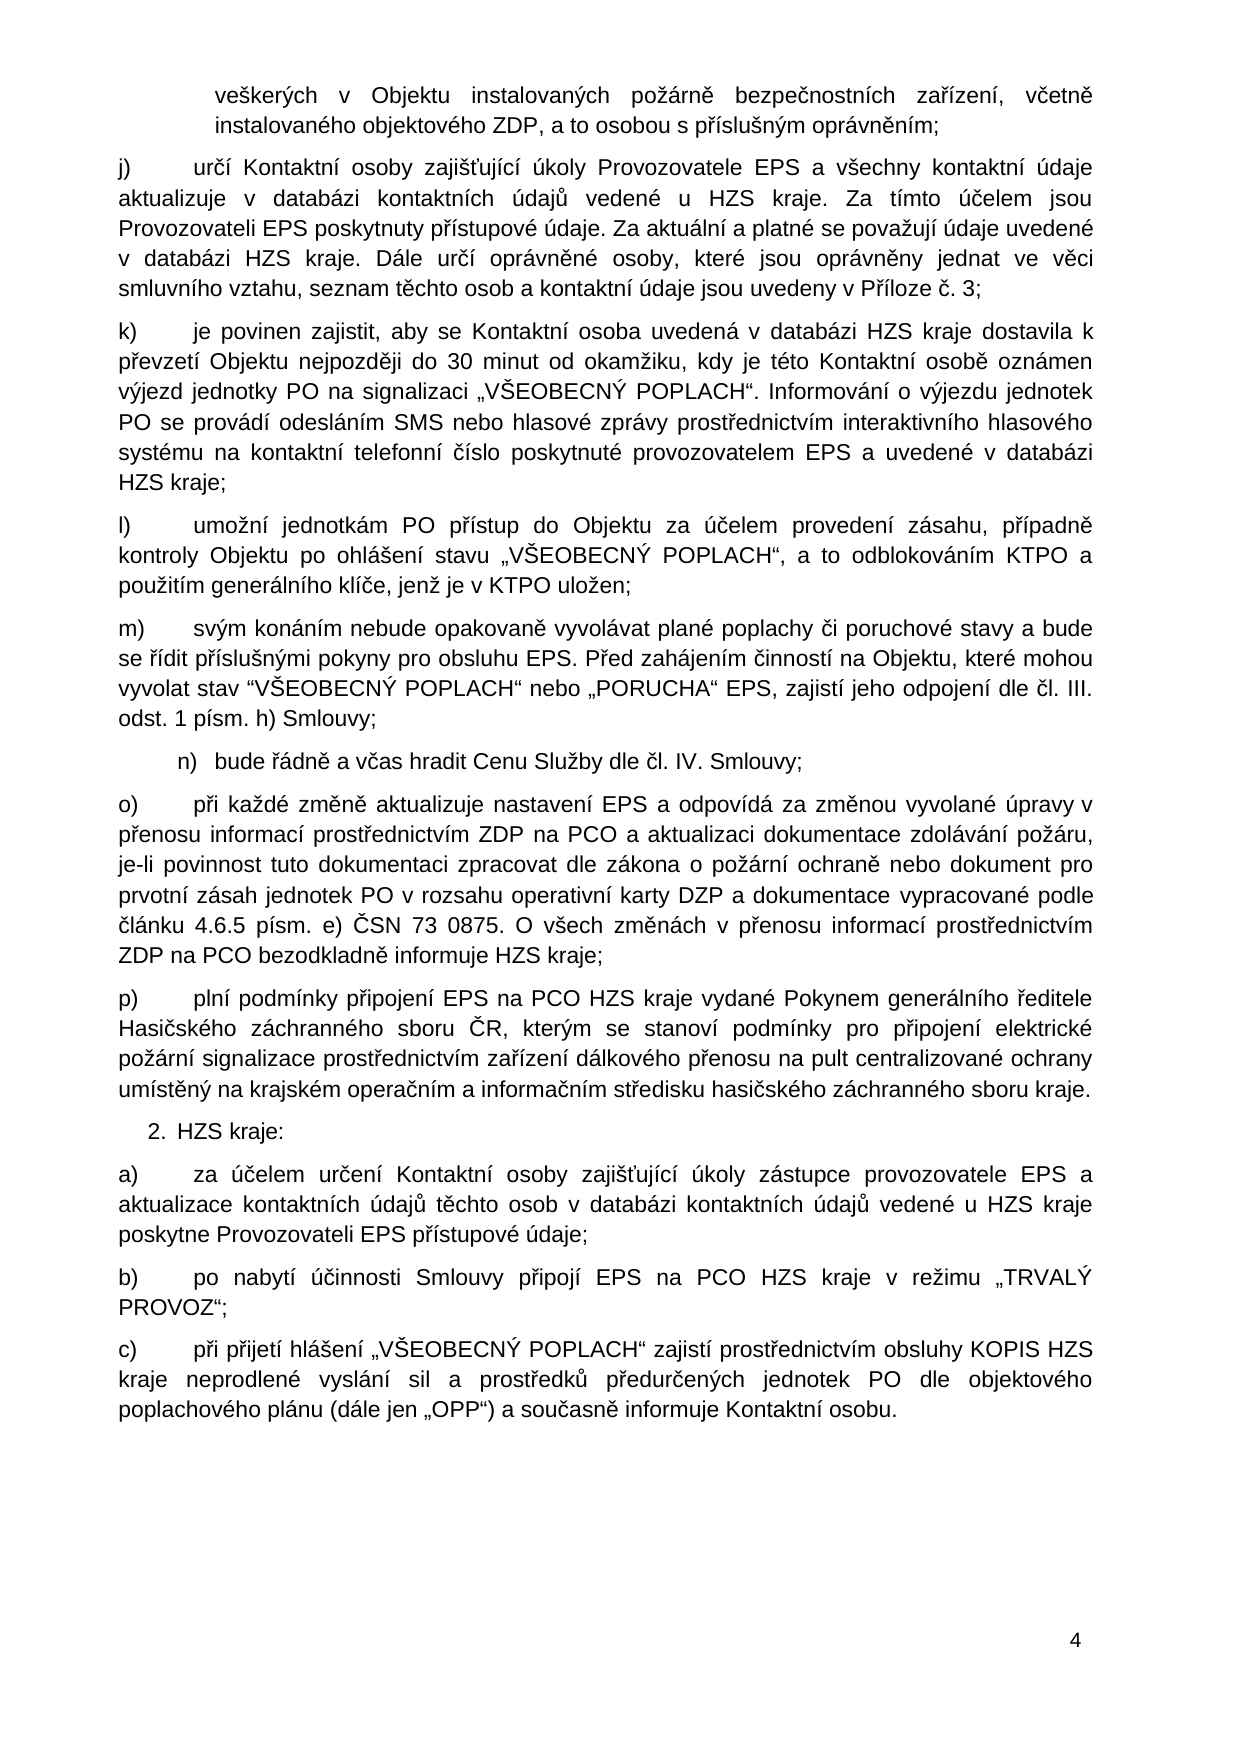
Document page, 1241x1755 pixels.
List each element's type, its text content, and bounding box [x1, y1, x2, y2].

list za účelem určení Kontaktní osoby zajišťující úkoly zástupce provozovatele EPS a aktualizace kontaktních údajů těchto osob v databázi kontaktních údajů vedené u HZS kraje poskytne Provozovateli EPS přístupové údaje; [118, 1161, 1093, 1247]
list po nabytí účinnosti Smlouvy připojí EPS na PCO HZS kraje v režimu „TRVALÝ PROVOZ“; [118, 1263, 1093, 1320]
list plní podmínky připojení EPS na PCO HZS kraje vydané Pokynem generálního ředitele Hasičského záchranného sboru ČR, kterým se stanoví podmínky pro připojení elektrické požární signalizace prostřednictvím zařízení dálkového přenosu na pult centralizované ochrany umístěný na krajském operačním a informačním středisku hasičského záchranného sboru kraje. [118, 985, 1093, 1102]
list určí Kontaktní osoby zajišťující úkoly Provozovatele EPS a všechny kontaktní údaje aktualizuje v databázi kontaktních údajů vedené u HZS kraje. Za tímto účelem jsou Provozovateli EPS poskytnuty přístupové údaje. Za aktuální a platné se považují údaje uvedené v databázi HZS kraje. Dále určí oprávněné osoby, které jsou oprávněny jednat ve věci smluvního vztahu, seznam těchto osob a kontaktní údaje jsou uvedeny v Příloze č. 3; [118, 154, 1093, 302]
list je povinen zajistit, aby se Kontaktní osoba uvedená v databázi HZS kraje dostavila k převzetí Objektu nejpozději do 30 minut od okamžiku, kdy je této Kontaktní osobě oznámen výjezd jednotky PO na signalizaci „VŠEOBECNÝ POPLACH“. Informování o výjezdu jednotek PO se provádí odesláním SMS nebo hlasové zprávy prostřednictvím interaktivního hlasového systému na kontaktní telefonní číslo poskytnuté provozovatelem EPS a uvedené v databázi HZS kraje; [118, 318, 1094, 495]
list umožní jednotkám PO přístup do Objektu za účelem provedení zásahu, případně kontroly Objektu po ohlášení stavu „VŠEOBECNÝ POPLACH“, a to odblokováním KTPO a použitím generálního klíče, jenž je v KTPO uložen; [118, 512, 1093, 598]
list při přijetí hlášení „VŠEOBECNÝ POPLACH“ zajistí prostřednictvím obsluhy KOPIS HZS kraje neprodlené vyslání sil a prostředků předurčených jednotek PO dle objektového poplachového plánu (dále jen „OPP“) a současně informuje Kontaktní osobu. [118, 1336, 1093, 1423]
list svým konáním nebude opakovaně vyvolávat plané poplachy či poruchové stavy a bude se řídit příslušnými pokyny pro obsluhu EPS. Před zahájením činností na Objektu, které mohou vyvolat stav “VŠEOBECNÝ POPLACH“ nebo „PORUCHA“ EPS, zajistí jeho odpojení dle čl. III. odst. 1 písm. h) Smlouvy; [118, 615, 1093, 732]
list při každé změně aktualizuje nastavení EPS a odpovídá za změnou vyvolané úpravy v přenosu informací prostřednictvím ZDP na PCO a aktualizaci dokumentace zdolávání požáru, je-li povinnost tuto dokumentaci zpracovat dle zákona o požární ochraně nebo dokument pro prvotní zásah jednotek PO v rozsahu operativní karty DZP a dokumentace vypracované podle článku 4.6.5 písm. e) ČSN 73 0875. O všech změnách v přenosu informací prostřednictvím ZDP na PCO bezodkladně informuje HZS kraje; [118, 791, 1094, 968]
list bude řádně a včas hradit Cenu Služby dle čl. IV. Smlouvy; [177, 748, 1137, 774]
list HZS kraje: [147, 1118, 1137, 1145]
text veškerých v Objektu instalovaných požárně bezpečnostních zařízení, včetně instalovaného objektového ZDP, a to osobou s příslušným oprávněním; [214, 82, 1093, 138]
